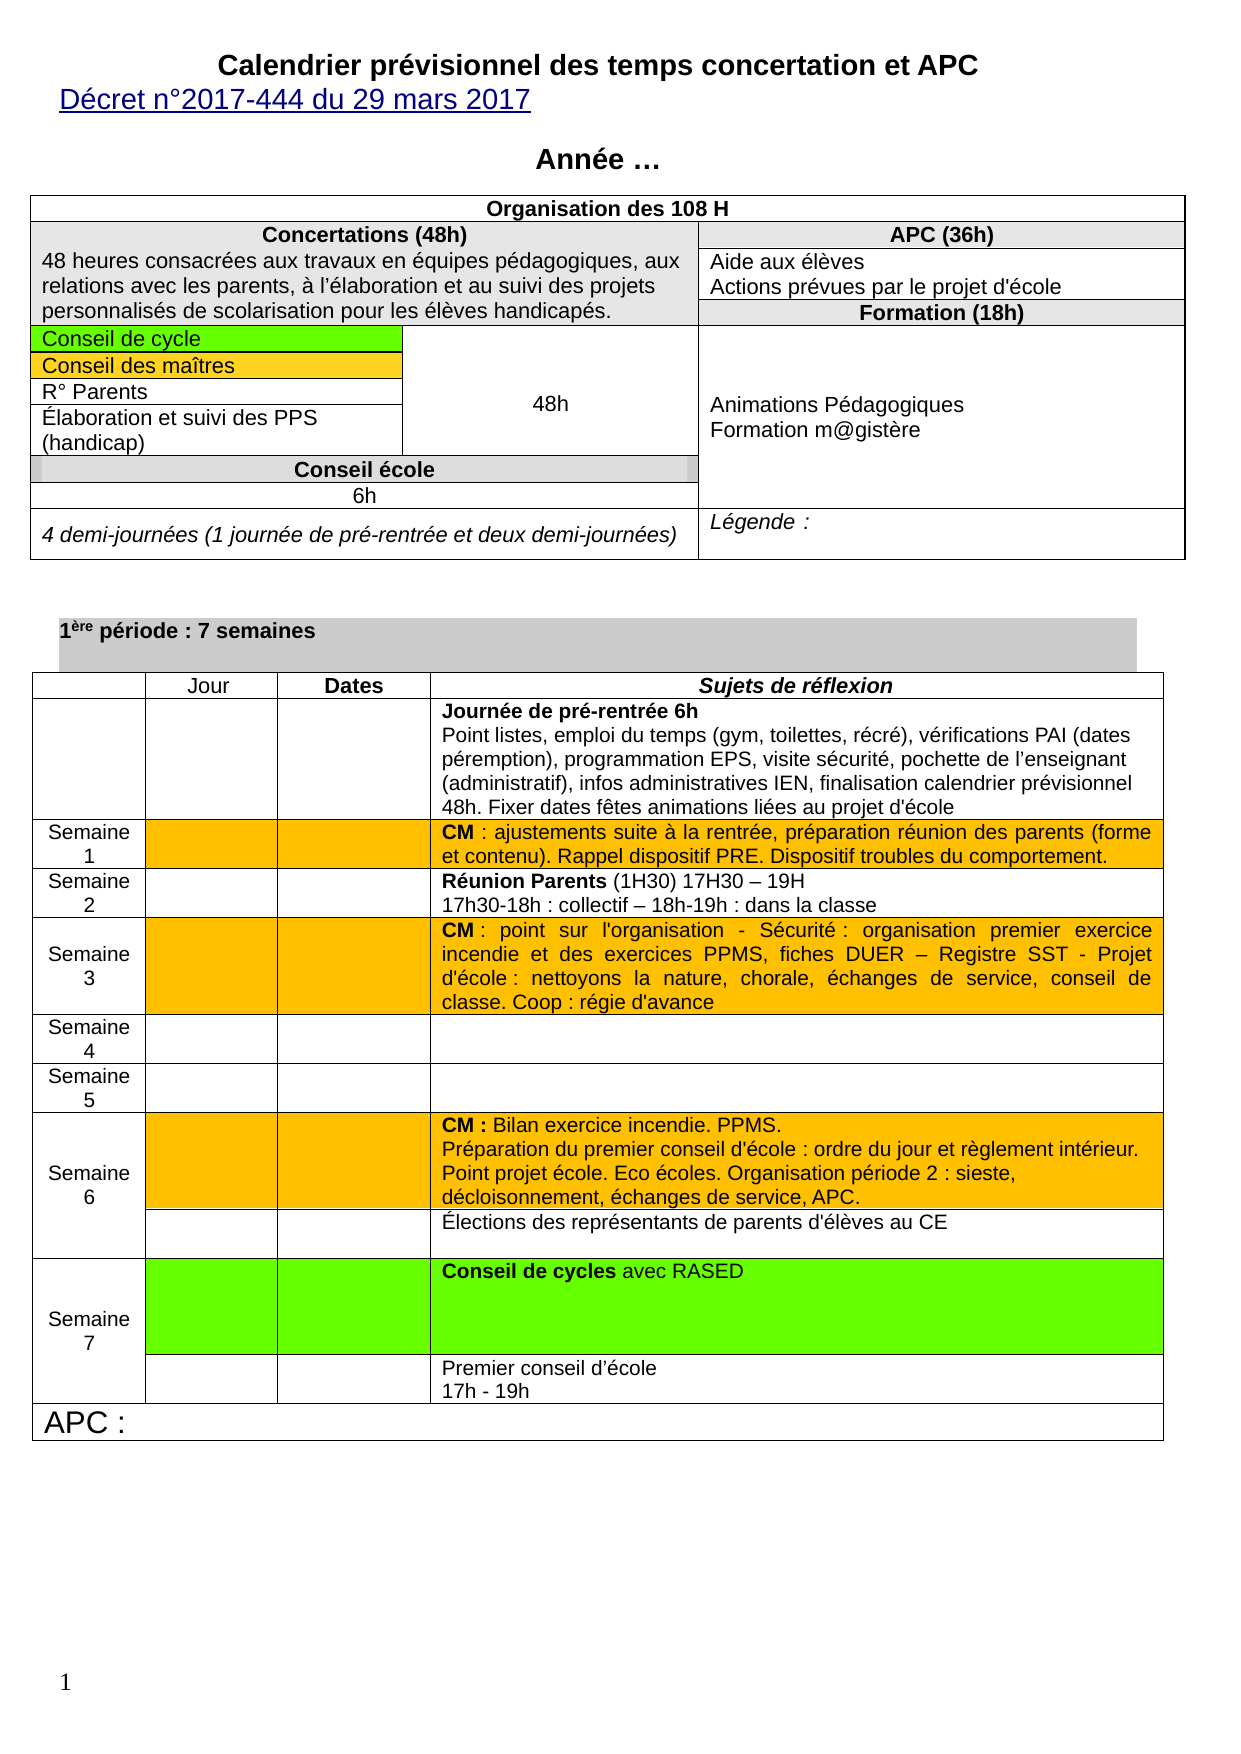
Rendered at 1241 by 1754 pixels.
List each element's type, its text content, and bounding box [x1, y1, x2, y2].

table_cell Conseil des maîtres [31, 353, 402, 378]
table_cell CM : point sur l'organisation - Sécurité : organisation premier exercice incendie et des exercices PPMS, fiches DUER – Registre SST - Projet d'école : nettoyons la nature, chorale, échanges de service, conseil de classe. Coop : régie d'avance [431, 918, 1163, 1014]
table_cell [146, 1355, 277, 1403]
table_cell Conseil école [31, 456, 42, 482]
table_cell CM : ajustements suite à la rentrée, préparation réunion des parents (forme et contenu). Rappel dispositif PRE. Dispositif troubles du comportement. [431, 820, 1163, 868]
table_cell 6h [31, 483, 698, 508]
table_cell [278, 1259, 430, 1354]
table_cell [431, 1064, 1163, 1112]
table_cell Semaine 4 [33, 1015, 145, 1063]
table_cell R° Parents [31, 379, 402, 404]
table_cell [146, 1259, 277, 1354]
table_cell [278, 1355, 430, 1403]
table_cell [146, 699, 277, 819]
table_cell Élaboration et suivi des PPS (handicap) [31, 405, 402, 455]
table_cell Journée de pré-rentrée 6h Point listes, emploi du temps (gym, toilettes, récré), vérifications PAI (dates péremption), programmation EPS, visite sécurité, pochette de l’enseignant (administratif), infos administratives IEN, finalisation calendrier prévisionnel 48h. Fixer dates fêtes animations liées au projet d'école [431, 699, 1163, 819]
table_cell [146, 869, 277, 917]
table_cell Élections des représentants de parents d'élèves au CE [431, 1210, 1163, 1257]
table_header Sujets de réflexion [431, 673, 1163, 698]
table_cell [146, 918, 277, 1014]
table_cell [33, 699, 145, 819]
table_cell [278, 869, 430, 917]
table_cell [146, 1064, 277, 1112]
table_cell [278, 1113, 430, 1208]
table_cell Conseil de cycles avec RASED [431, 1259, 1163, 1354]
table_cell [146, 1113, 277, 1208]
text 1ère période : 7 semaines [59, 618, 1137, 643]
table_header Organisation des 108 H [31, 196, 1184, 221]
table_cell APC : [33, 1404, 1163, 1440]
table_cell Semaine 1 [33, 820, 145, 868]
table_cell 4 demi-journées (1 journée de pré-rentrée et deux demi-journées) [31, 509, 698, 559]
table_cell Aide aux élèves Actions prévues par le projet d'école [699, 249, 1184, 299]
table_cell [278, 1015, 430, 1063]
table_cell 48h [403, 326, 698, 455]
table_cell [431, 1015, 1163, 1063]
text Calendrier prévisionnel des temps concertation et APC [59, 48, 1137, 82]
table_cell [278, 918, 430, 1014]
table_cell Premier conseil d’école 17h - 19h [431, 1355, 1163, 1403]
table_cell Semaine 6 [33, 1113, 145, 1257]
text Décret n°2017-444 du 29 mars 2017 [59, 82, 1137, 115]
table_cell APC (36h) [699, 222, 710, 247]
table_header Jour [146, 673, 277, 698]
table_cell [278, 820, 430, 868]
table_cell [278, 1064, 430, 1112]
table_cell CM : Bilan exercice incendie. PPMS. Préparation du premier conseil d'école : ordre du jour et règlement intérieur. Point projet école. Eco écoles. Organisation période 2 : sieste, décloisonnement, échanges de service, APC. [431, 1113, 1163, 1208]
table_cell Semaine 3 [33, 918, 145, 1014]
table_cell Semaine 2 [33, 869, 145, 917]
table_cell Légende : [699, 509, 1184, 559]
table_cell [278, 699, 430, 819]
table_cell [278, 1210, 430, 1257]
table_cell [146, 1210, 277, 1257]
table_cell APC (36h) [1174, 222, 1184, 247]
table_cell [146, 820, 277, 868]
table_header [33, 673, 145, 698]
table_header Dates [278, 673, 430, 698]
table_cell Formation (18h) [699, 300, 1184, 325]
table_cell Semaine 5 [33, 1064, 145, 1112]
table_cell Conseil école [687, 456, 698, 482]
table_cell Conseil de cycle [31, 326, 402, 351]
table_cell [146, 1015, 277, 1063]
table_cell Réunion Parents (1H30) 17H30 – 19H 17h30-18h : collectif – 18h-19h : dans la classe [431, 869, 1163, 917]
table_cell Animations Pédagogiques Formation m@gistère [699, 326, 1184, 508]
table_cell Semaine 7 [33, 1259, 145, 1403]
text Année … [59, 142, 1137, 176]
table_cell Concertations (48h) 48 heures consacrées aux travaux en équipes pédagogiques, aux relations avec les parents, à l’élaboration et au suivi des projets personnalisés de scolarisation pour les élèves handicapés. [31, 222, 698, 325]
